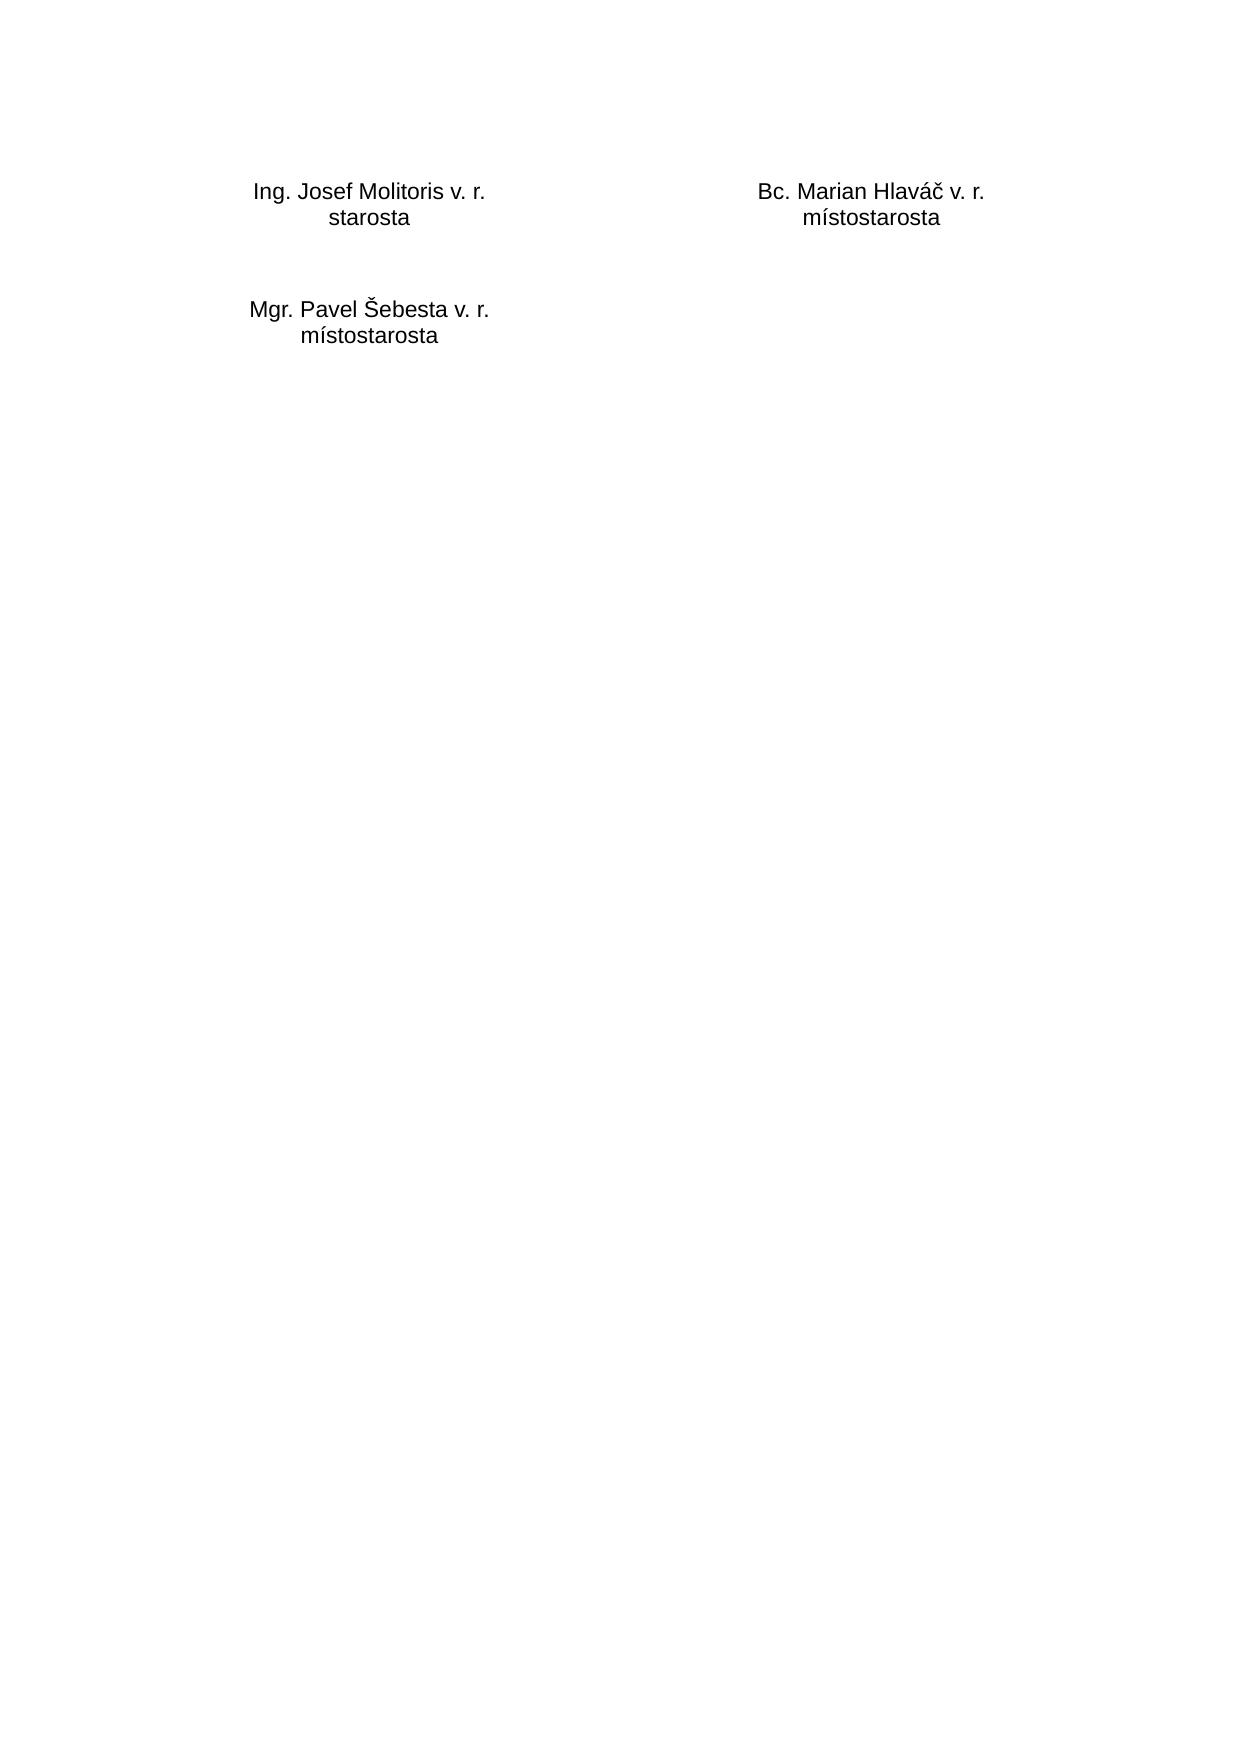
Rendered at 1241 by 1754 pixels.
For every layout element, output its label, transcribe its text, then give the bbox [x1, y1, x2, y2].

table_header Bc. Marian Hlaváč v. r. místostarosta [620, 118, 1122, 236]
table_header Ing. Josef Molitoris v. r. starosta [118, 118, 620, 236]
table_cell Mgr. Pavel Šebesta v. r. místostarosta [118, 236, 620, 354]
table_cell [620, 236, 1122, 354]
